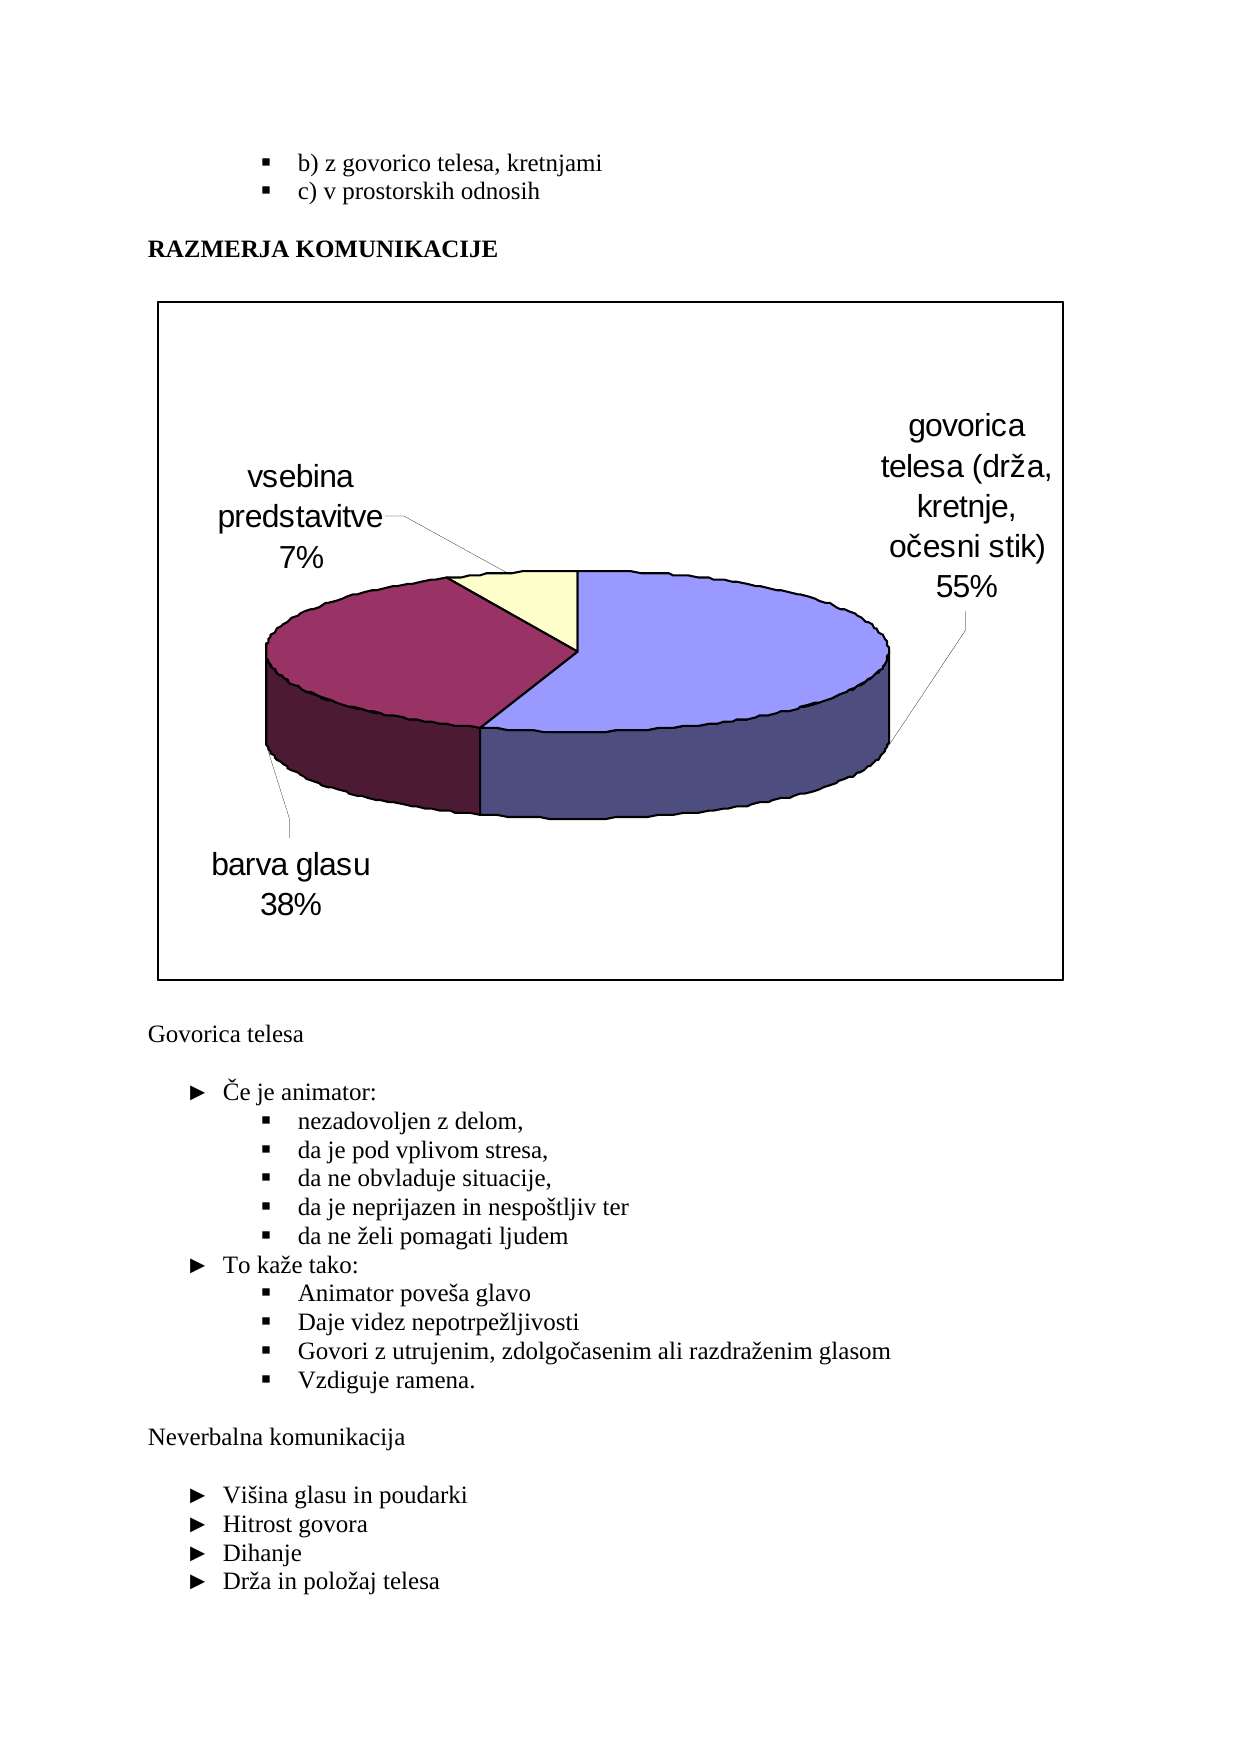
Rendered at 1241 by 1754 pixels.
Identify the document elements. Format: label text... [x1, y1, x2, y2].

list Animator poveša glavo [260, 1278, 1093, 1307]
text Govorica telesa [148, 1019, 1093, 1048]
list da je neprijazen in nespoštljiv ter [260, 1192, 1093, 1221]
list Hitrost govora [185, 1509, 1093, 1537]
list Vzdiguje ramena. [260, 1365, 1093, 1393]
list da ne želi pomagati ljudem [260, 1221, 1093, 1250]
list nezadovoljen z delom, [260, 1106, 1093, 1135]
list Če je animator: [185, 1077, 1093, 1106]
list Govori z utrujenim, zdolgočasenim ali razdraženim glasom [260, 1336, 1093, 1365]
list Višina glasu in poudarki [185, 1480, 1093, 1509]
list b) z govorico telesa, kretnjami [260, 148, 1093, 176]
list Dihanje [185, 1537, 1093, 1566]
list Daje videz nepotrpežljivosti [260, 1307, 1093, 1336]
list Drža in položaj telesa [185, 1566, 1093, 1595]
list To kaže tako: [185, 1250, 1093, 1278]
text Neverbalna komunikacija [148, 1422, 1093, 1451]
text RAZMERJA KOMUNIKACIJE [148, 234, 1093, 263]
list da je pod vplivom stresa, [260, 1135, 1093, 1163]
list c) v prostorskih odnosih [260, 176, 1093, 205]
list da ne obvladuje situacije, [260, 1163, 1093, 1192]
